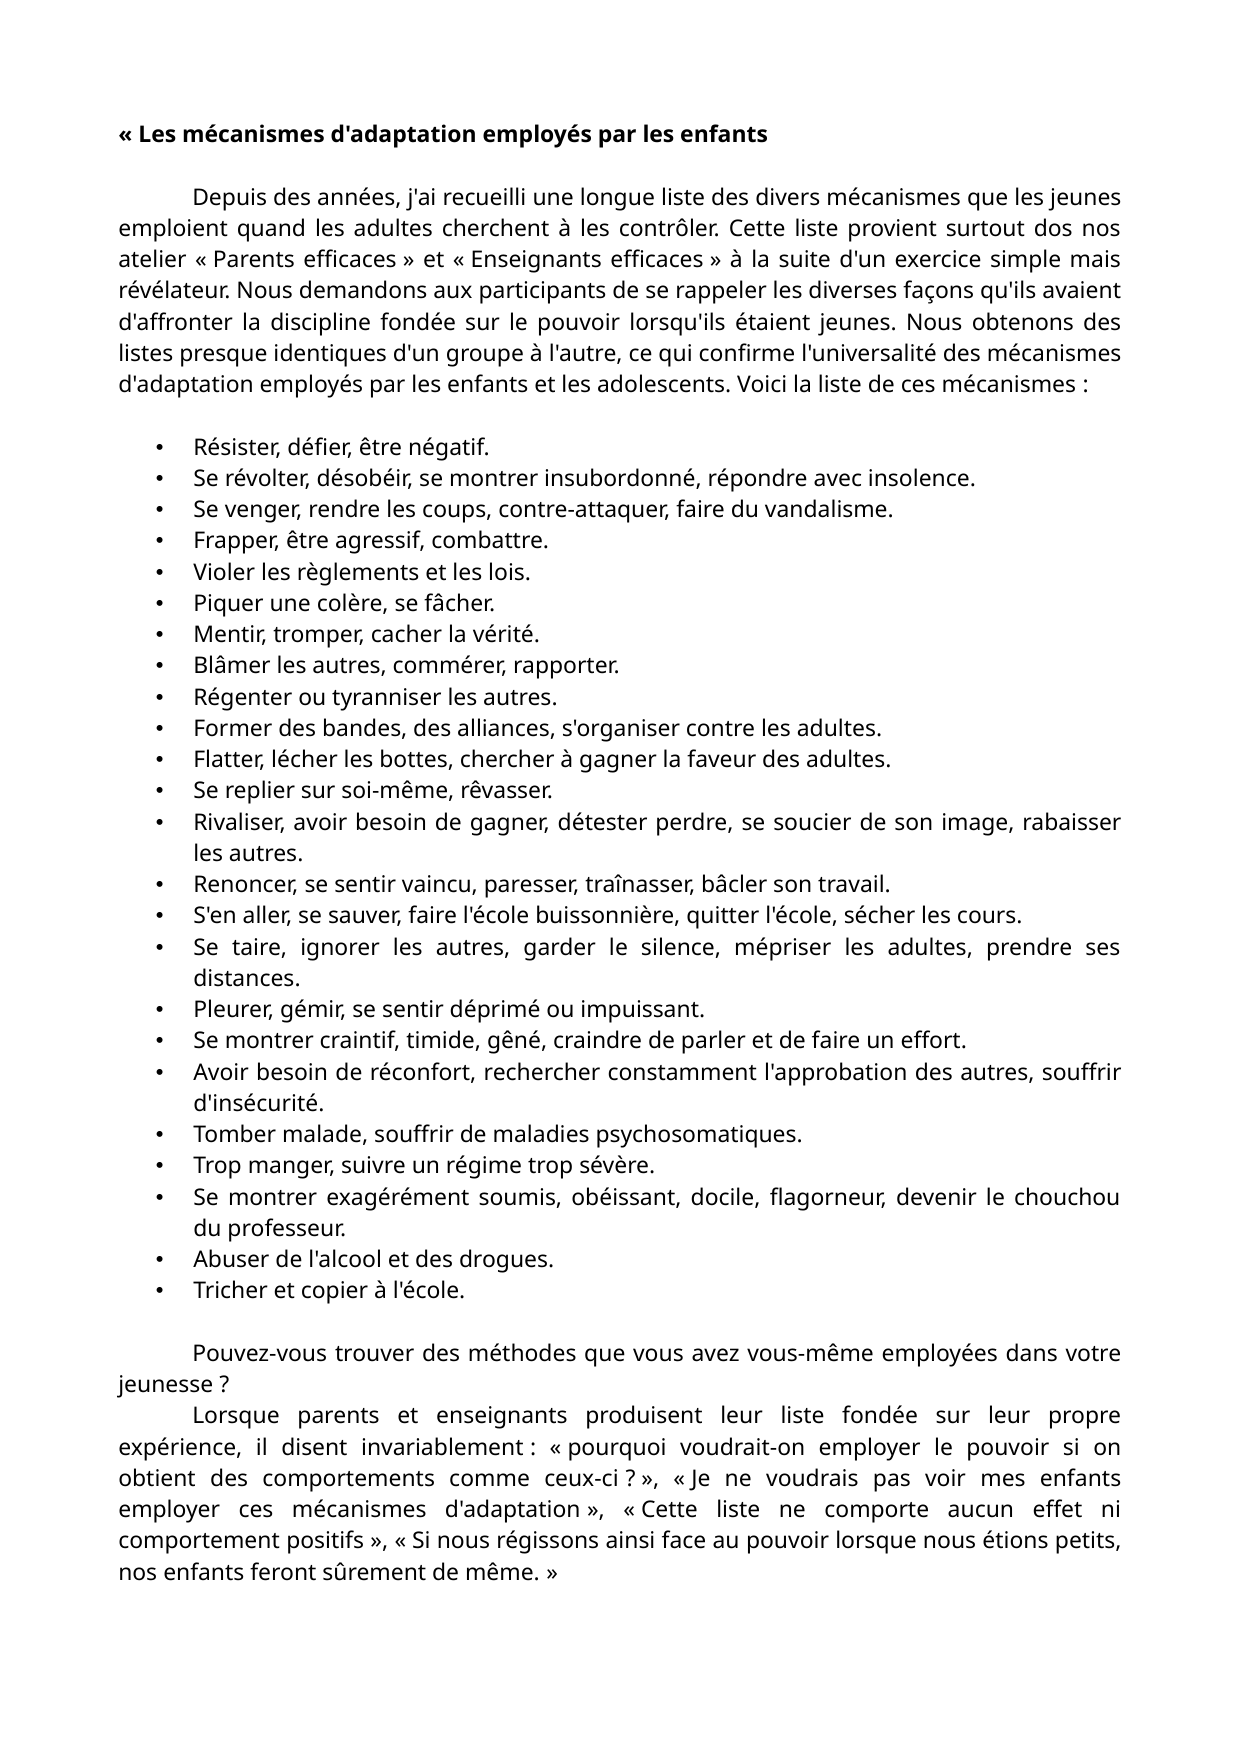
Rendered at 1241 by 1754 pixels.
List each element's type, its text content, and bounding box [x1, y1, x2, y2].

list Violer les règlements et les lois. [156, 556, 1122, 587]
list Flatter, lécher les bottes, chercher à gagner la faveur des adultes. [156, 743, 1122, 774]
list S'en aller, se sauver, faire l'école buissonnière, quitter l'école, sécher les cours. [156, 899, 1122, 931]
list Rivaliser, avoir besoin de gagner, détester perdre, se soucier de son image, rabaisser les autres. [156, 806, 1122, 868]
list Régenter ou tyranniser les autres. [156, 681, 1122, 712]
list Pleurer, gémir, se sentir déprimé ou impuissant. [156, 993, 1122, 1024]
list Tomber malade, souffrir de maladies psychosomatiques. [156, 1118, 1122, 1149]
text Depuis des années, j'ai recueilli une longue liste des divers mécanismes que les jeunes emploient quand les adultes cherchent à les contrôler. Cette liste provient surtout dos nos atelier « Parents efficaces » et « Enseignants efficaces » à la suite d'un exercice simple mais révélateur. Nous demandons aux participants de se rappeler les diverses façons qu'ils avaient d'affronter la discipline fondée sur le pouvoir lorsqu'ils étaient jeunes. Nous obtenons des listes presque identiques d'un groupe à l'autre, ce qui confirme l'universalité des mécanismes d'adaptation employés par les enfants et les adolescents. Voici la liste de ces mécanismes : [118, 181, 1122, 399]
list Se venger, rendre les coups, contre-attaquer, faire du vandalisme. [156, 493, 1122, 524]
list Frapper, être agressif, combattre. [156, 524, 1122, 556]
list Se replier sur soi-même, rêvasser. [156, 774, 1122, 806]
list Se révolter, désobéir, se montrer insubordonné, répondre avec insolence. [156, 462, 1122, 493]
list Former des bandes, des alliances, s'organiser contre les adultes. [156, 712, 1122, 743]
list Se taire, ignorer les autres, garder le silence, mépriser les adultes, prendre ses distances. [156, 931, 1122, 993]
list Tricher et copier à l'école. [156, 1274, 1122, 1306]
list Blâmer les autres, commérer, rapporter. [156, 649, 1122, 681]
list Résister, défier, être négatif. [156, 431, 1122, 462]
list Trop manger, suivre un régime trop sévère. [156, 1149, 1122, 1181]
list Avoir besoin de réconfort, rechercher constamment l'approbation des autres, souffrir d'insécurité. [156, 1056, 1122, 1118]
text « Les mécanismes d'adaptation employés par les enfants [118, 118, 1122, 149]
list Se montrer craintif, timide, gêné, craindre de parler et de faire un effort. [156, 1024, 1122, 1056]
list Renoncer, se sentir vaincu, paresser, traînasser, bâcler son travail. [156, 868, 1122, 899]
list Abuser de l'alcool et des drogues. [156, 1243, 1122, 1274]
text Lorsque parents et enseignants produisent leur liste fondée sur leur propre expérience, il disent invariablement : « pourquoi voudrait-on employer le pouvoir si on obtient des comportements comme ceux-ci ? », « Je ne voudrais pas voir mes enfants employer ces mécanismes d'adaptation », « Cette liste ne comporte aucun effet ni comportement positifs », « Si nous régissons ainsi face au pouvoir lorsque nous étions petits, nos enfants feront sûrement de même. » [118, 1399, 1122, 1587]
list Se montrer exagérément soumis, obéissant, docile, flagorneur, devenir le chouchou du professeur. [156, 1181, 1122, 1243]
list Piquer une colère, se fâcher. [156, 587, 1122, 618]
list Mentir, tromper, cacher la vérité. [156, 618, 1122, 649]
text Pouvez-vous trouver des méthodes que vous avez vous-même employées dans votre jeunesse ? [118, 1337, 1122, 1399]
